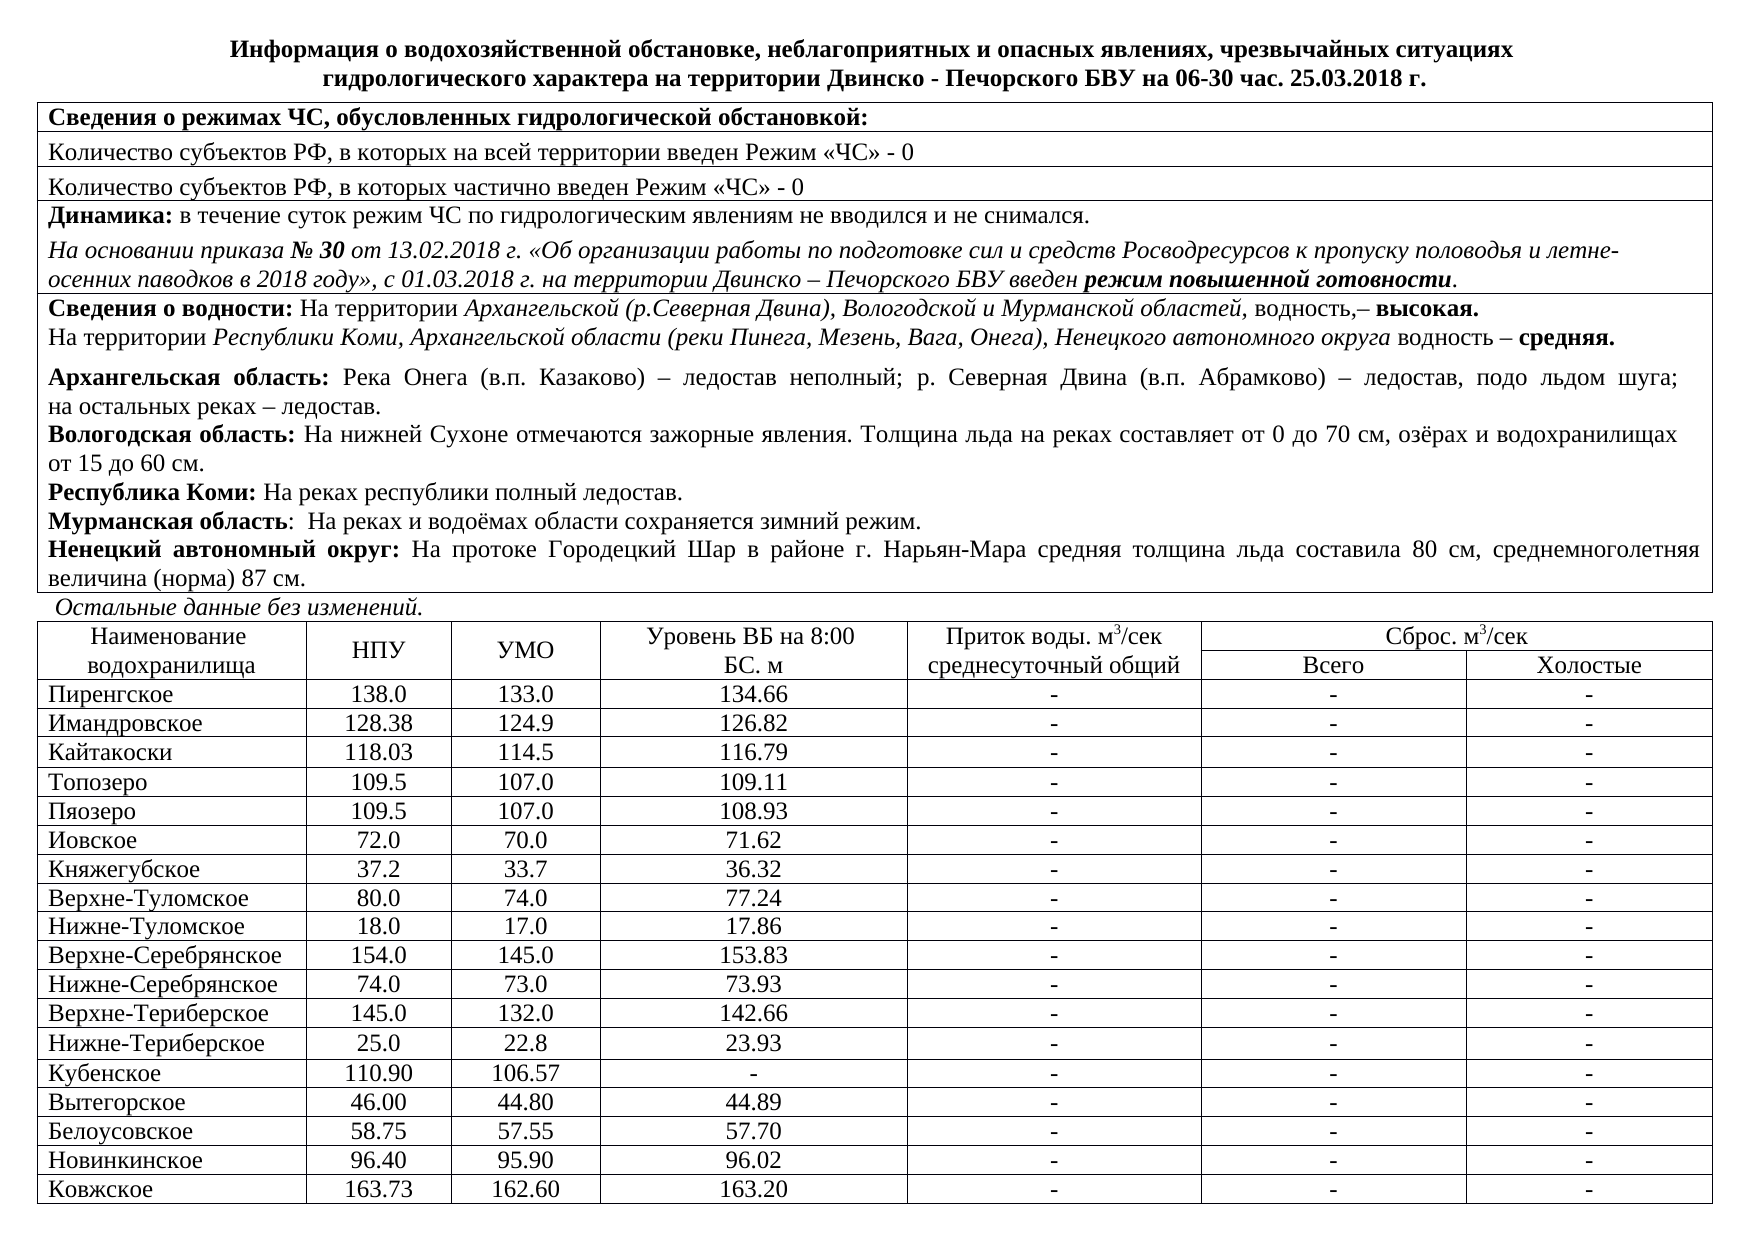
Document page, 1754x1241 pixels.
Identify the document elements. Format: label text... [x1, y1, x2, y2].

table_cell - [1467, 768, 1712, 796]
table_cell - [908, 855, 1201, 882]
table_cell - [1467, 737, 1712, 767]
table_cell 128.38 [307, 709, 451, 736]
table_cell - [1467, 970, 1712, 998]
table_cell Пяозеро [38, 797, 306, 825]
table_cell - [1202, 709, 1466, 736]
table_cell 126.82 [601, 709, 907, 736]
table_header Приток воды. м3/сек среднесуточный общий [908, 622, 1201, 679]
table_cell 145.0 [452, 941, 600, 969]
table_cell 25.0 [307, 1028, 451, 1058]
table_cell Количество субъектов РФ, в которых на всей территории введен Режим «ЧС» - 0 [38, 132, 1712, 166]
table_cell - [1202, 1060, 1466, 1087]
table_cell 57.55 [452, 1117, 600, 1145]
table_cell - [908, 1060, 1201, 1087]
table_cell - [908, 797, 1201, 825]
table_cell - [1467, 1146, 1712, 1174]
table_cell Верхне-Териберское [38, 999, 306, 1027]
table_cell Кубенское [38, 1060, 306, 1087]
table_cell 109.5 [307, 797, 451, 825]
table_cell 138.0 [307, 680, 451, 707]
table_cell Нижне-Туломское [38, 912, 306, 940]
table_cell - [1202, 680, 1466, 707]
table_cell 109.11 [601, 768, 907, 796]
table_cell 23.93 [601, 1028, 907, 1058]
table_cell 44.80 [452, 1088, 600, 1116]
table_cell 107.0 [452, 797, 600, 825]
table_cell 74.0 [452, 884, 600, 911]
table_cell 33.7 [452, 855, 600, 882]
table_cell - [1467, 797, 1712, 825]
table_cell - [1202, 941, 1466, 969]
table_cell - [908, 999, 1201, 1027]
table_cell 163.20 [601, 1175, 907, 1203]
table_cell - [1467, 709, 1712, 736]
table_cell - [908, 1175, 1201, 1203]
table_cell Иовское [38, 826, 306, 854]
table_header НПУ [307, 622, 451, 679]
table_cell 110.90 [307, 1060, 451, 1087]
table_cell - [1202, 737, 1466, 767]
table_cell 80.0 [307, 884, 451, 911]
table_cell Имандровское [38, 709, 306, 736]
table_cell Нижне-Серебрянское [38, 970, 306, 998]
table_cell 163.73 [307, 1175, 451, 1203]
table_cell 22.8 [452, 1028, 600, 1058]
table_cell 145.0 [307, 999, 451, 1027]
table_cell 37.2 [307, 855, 451, 882]
table_cell - [908, 970, 1201, 998]
table_cell - [1467, 680, 1712, 707]
table_cell 106.57 [452, 1060, 600, 1087]
table_cell - [908, 884, 1201, 911]
table_cell 114.5 [452, 737, 600, 767]
table_cell - [908, 1088, 1201, 1116]
table_cell - [1202, 1175, 1466, 1203]
table_cell - [1202, 826, 1466, 854]
table_cell Сведения о водности: На территории Архангельской (р.Северная Двина), Вологодской и Мурманской областей, водность,– высокая. На территории Республики Коми, Архангельской области (реки Пинега, Мезень, Вага, Онега), Ненецкого автономного округа водность – средняя. Архангельская область: Река Онега (в.п. Казаково) – ледостав неполный; р. Северная Двина (в.п. Абрамково) – ледостав, подо льдом шуга; на остальных реках – ледостав. Вологодская область: На нижней Сухоне отмечаются зажорные явления. Толщина льда на реках составляет от 0 до 70 см, озёрах и водохранилищах от 15 до 60 см. Республика Коми: На реках республики полный ледостав. Мурманская область: На реках и водоёмах области сохраняется зимний режим. Ненецкий автономный округ: На протоке Городецкий Шар в районе г. Нарьян-Мара средняя толщина льда составила 80 см, среднемноголетняя величина (норма) 87 см. [38, 294, 1712, 592]
subtitle Остальные данные без изменений. [54, 593, 1713, 621]
table_cell 36.32 [601, 855, 907, 882]
table_cell Топозеро [38, 768, 306, 796]
table_cell - [1467, 912, 1712, 940]
table_cell 142.66 [601, 999, 907, 1027]
table_cell 96.02 [601, 1146, 907, 1174]
table_cell 72.0 [307, 826, 451, 854]
table_cell Верхне-Туломское [38, 884, 306, 911]
table_cell 107.0 [452, 768, 600, 796]
table_cell 71.62 [601, 826, 907, 854]
table_cell 17.86 [601, 912, 907, 940]
table_cell - [1202, 1146, 1466, 1174]
table_cell Вытегорское [38, 1088, 306, 1116]
table_cell 70.0 [452, 826, 600, 854]
table_cell 73.0 [452, 970, 600, 998]
table_cell - [1467, 941, 1712, 969]
table_cell - [1202, 912, 1466, 940]
table_cell 17.0 [452, 912, 600, 940]
table_cell 77.24 [601, 884, 907, 911]
table_cell - [908, 680, 1201, 707]
table_cell Белоусовское [38, 1117, 306, 1145]
table_cell 73.93 [601, 970, 907, 998]
table_cell - [1202, 970, 1466, 998]
table_cell 58.75 [307, 1117, 451, 1145]
table_cell 134.66 [601, 680, 907, 707]
table_cell - [1467, 826, 1712, 854]
table_cell 44.89 [601, 1088, 907, 1116]
table_cell - [908, 826, 1201, 854]
table_cell - [908, 1117, 1201, 1145]
table_cell 74.0 [307, 970, 451, 998]
table_cell - [1202, 768, 1466, 796]
table_cell - [908, 912, 1201, 940]
table_header Сведения о режимах ЧС, обусловленных гидрологической обстановкой: [38, 103, 1712, 131]
table_cell - [1202, 1028, 1466, 1058]
table_cell 154.0 [307, 941, 451, 969]
table_cell - [1467, 1060, 1712, 1087]
table_cell - [601, 1060, 907, 1087]
table_cell - [908, 768, 1201, 796]
table_cell Ковжское [38, 1175, 306, 1203]
table_cell 108.93 [601, 797, 907, 825]
table_cell 118.03 [307, 737, 451, 767]
table_cell 116.79 [601, 737, 907, 767]
table_cell - [1202, 797, 1466, 825]
table_cell 124.9 [452, 709, 600, 736]
table_cell - [1467, 1028, 1712, 1058]
table_cell Новинкинское [38, 1146, 306, 1174]
table_cell 133.0 [452, 680, 600, 707]
table_cell 153.83 [601, 941, 907, 969]
table_cell Княжегубское [38, 855, 306, 882]
table_cell 18.0 [307, 912, 451, 940]
table_cell Нижне-Териберское [38, 1028, 306, 1058]
table_cell - [908, 737, 1201, 767]
table_cell - [1202, 1117, 1466, 1145]
table_cell 95.90 [452, 1146, 600, 1174]
table_cell - [1467, 884, 1712, 911]
table_cell Верхне-Серебрянское [38, 941, 306, 969]
table_cell - [1202, 855, 1466, 882]
table_cell 57.70 [601, 1117, 907, 1145]
table_header Уровень ВБ на 8:00 БС. м [601, 622, 907, 679]
table_cell 109.5 [307, 768, 451, 796]
table_cell 162.60 [452, 1175, 600, 1203]
table_cell - [1467, 999, 1712, 1027]
table_cell - [908, 1146, 1201, 1174]
subtitle Информация о водохозяйственной обстановке, неблагоприятных и опасных явлениях, чрезвычайных ситуациях гидрологического характера на территории Двинско - Печорского БВУ на 06-30 час. 25.03.2018 г. [37, 34, 1713, 92]
table_cell 132.0 [452, 999, 600, 1027]
table_cell - [1202, 999, 1466, 1027]
table_cell Холостые [1467, 651, 1712, 679]
table_cell - [1202, 1088, 1466, 1116]
table_cell - [908, 941, 1201, 969]
table_cell - [1202, 884, 1466, 911]
table_cell - [1467, 1117, 1712, 1145]
table_cell - [1467, 855, 1712, 882]
table_cell Всего [1202, 651, 1466, 679]
table_cell Пиренгское [38, 680, 306, 707]
table_cell - [908, 709, 1201, 736]
table_cell Кайтакоски [38, 737, 306, 767]
table_cell 96.40 [307, 1146, 451, 1174]
table_cell - [908, 1028, 1201, 1058]
table_header Наименование водохранилища [38, 622, 306, 679]
table_cell Количество субъектов РФ, в которых частично введен Режим «ЧС» - 0 [38, 167, 1712, 200]
table_header УМО [452, 622, 600, 679]
table_cell 46.00 [307, 1088, 451, 1116]
table_cell - [1467, 1175, 1712, 1203]
table_cell - [1467, 1088, 1712, 1116]
table_cell Динамика: в течение суток режим ЧС по гидрологическим явлениям не вводился и не снимался. На основании приказа № 30 от 13.02.2018 г. «Об организации работы по подготовке сил и средств Росводресурсов к пропуску половодья и летне-осенних паводков в 2018 году», с 01.03.2018 г. на территории Двинско – Печорского БВУ введен режим повышенной готовности. [38, 201, 1712, 293]
table_header Сброс. м3/сек [1202, 622, 1712, 650]
